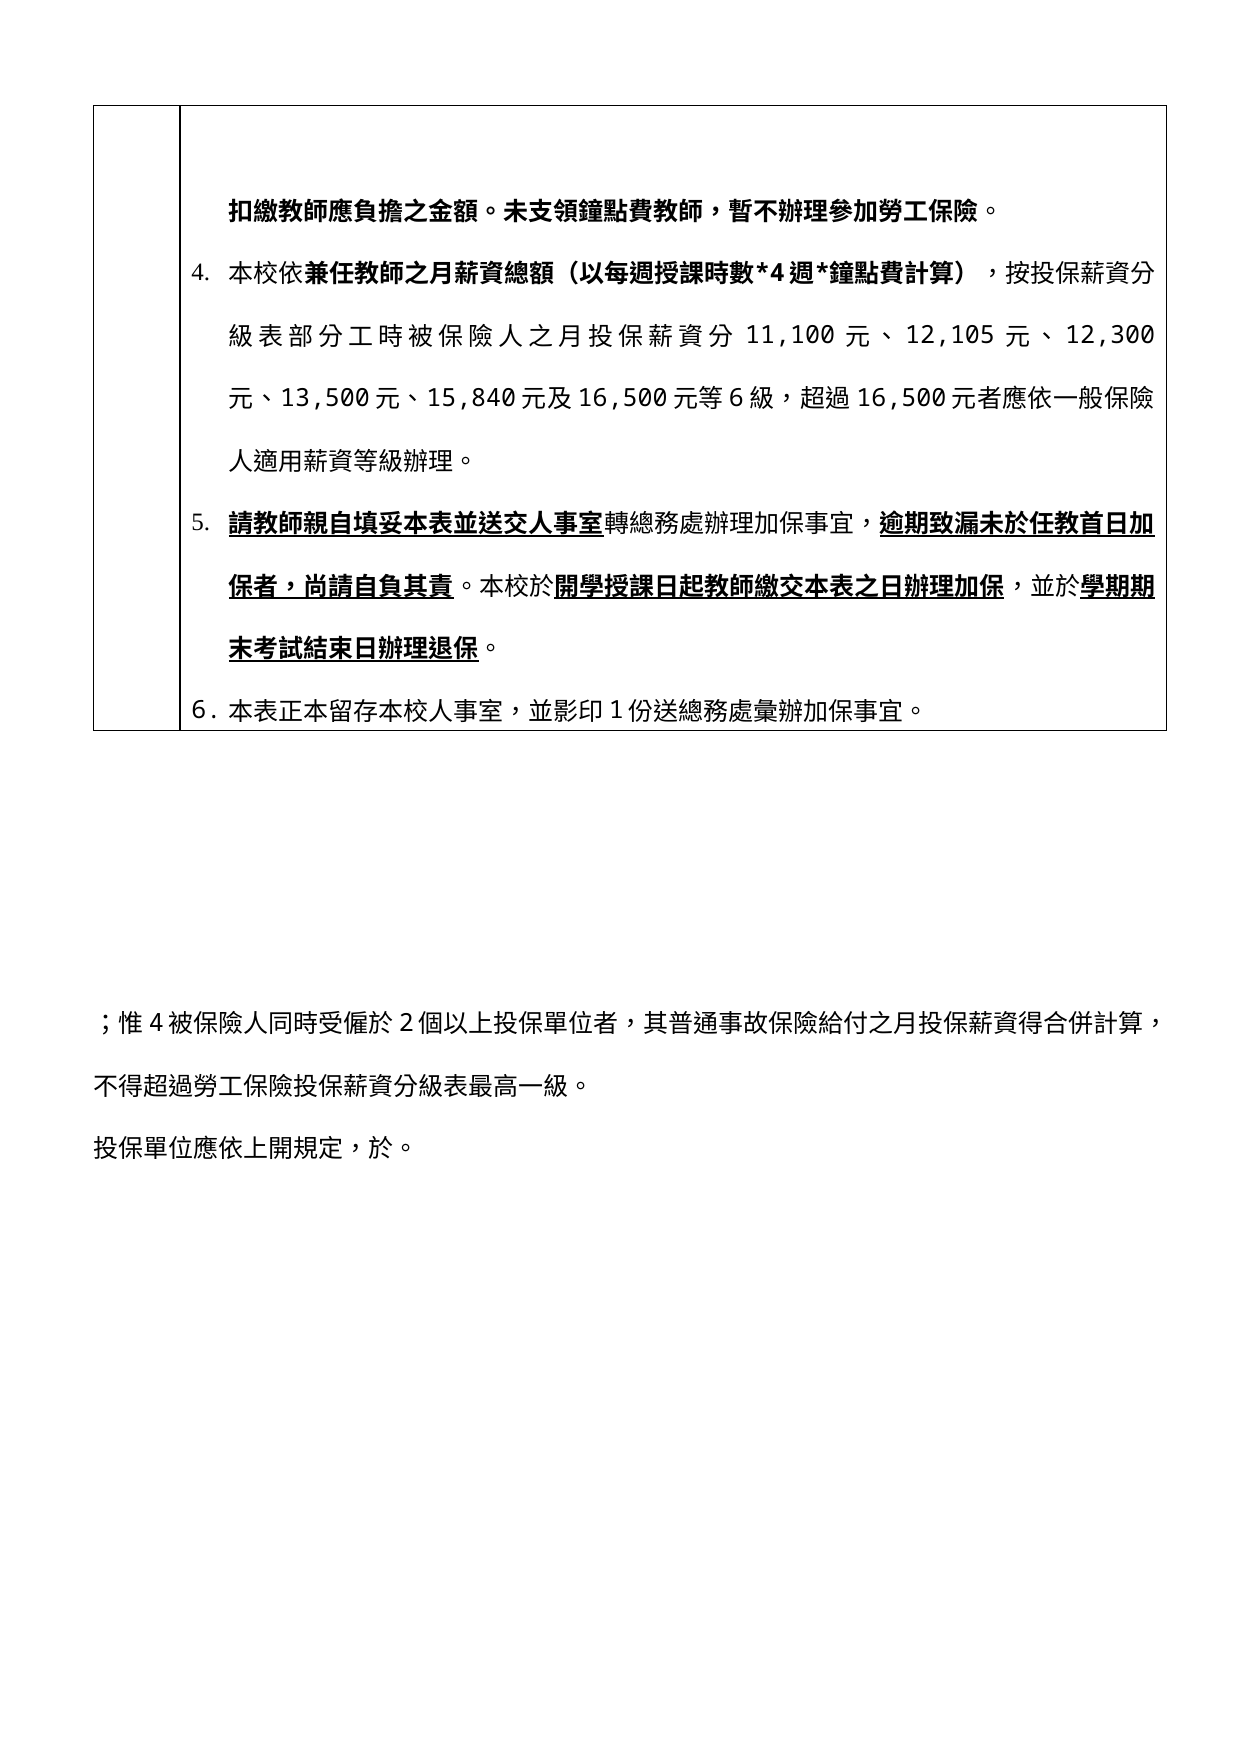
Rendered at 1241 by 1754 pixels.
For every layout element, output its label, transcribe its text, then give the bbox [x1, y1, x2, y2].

text 投保單位應依上開規定，於。 [94, 1105, 1144, 1168]
table_cell 扣繳教師應負擔之金額。未支領鐘點費教師，暫不辦理參加勞工保險。 本校依兼任教師之月薪資總額（以每週授課時數*4週*鐘點費計算），按投保薪資分級表部分工時被保險人之月投保薪資分11,100元、12,105元、12,300元、13,500元、15,840元及16,500元等6級，超過16,500元者應依一般保險人適用薪資等級辦理。 請教師親自填妥本表並送交人事室轉總務處辦理加保事宜，逾期致漏未於任教首日加保者，尚請自負其責。本校於開學授課日起教師繳交本表之日辦理加保，並於學期期末考試結束日辦理退保。 本表正本留存本校人事室，並影印1份送總務處彙辦加保事宜。 [181, 106, 1166, 730]
text ；惟4被保險人同時受僱於2個以上投保單位者，其普通事故保險給付之月投保薪資得合併計算，不得超過勞工保險投保薪資分級表最高一級。 [94, 980, 1144, 1105]
table_cell [94, 106, 179, 730]
